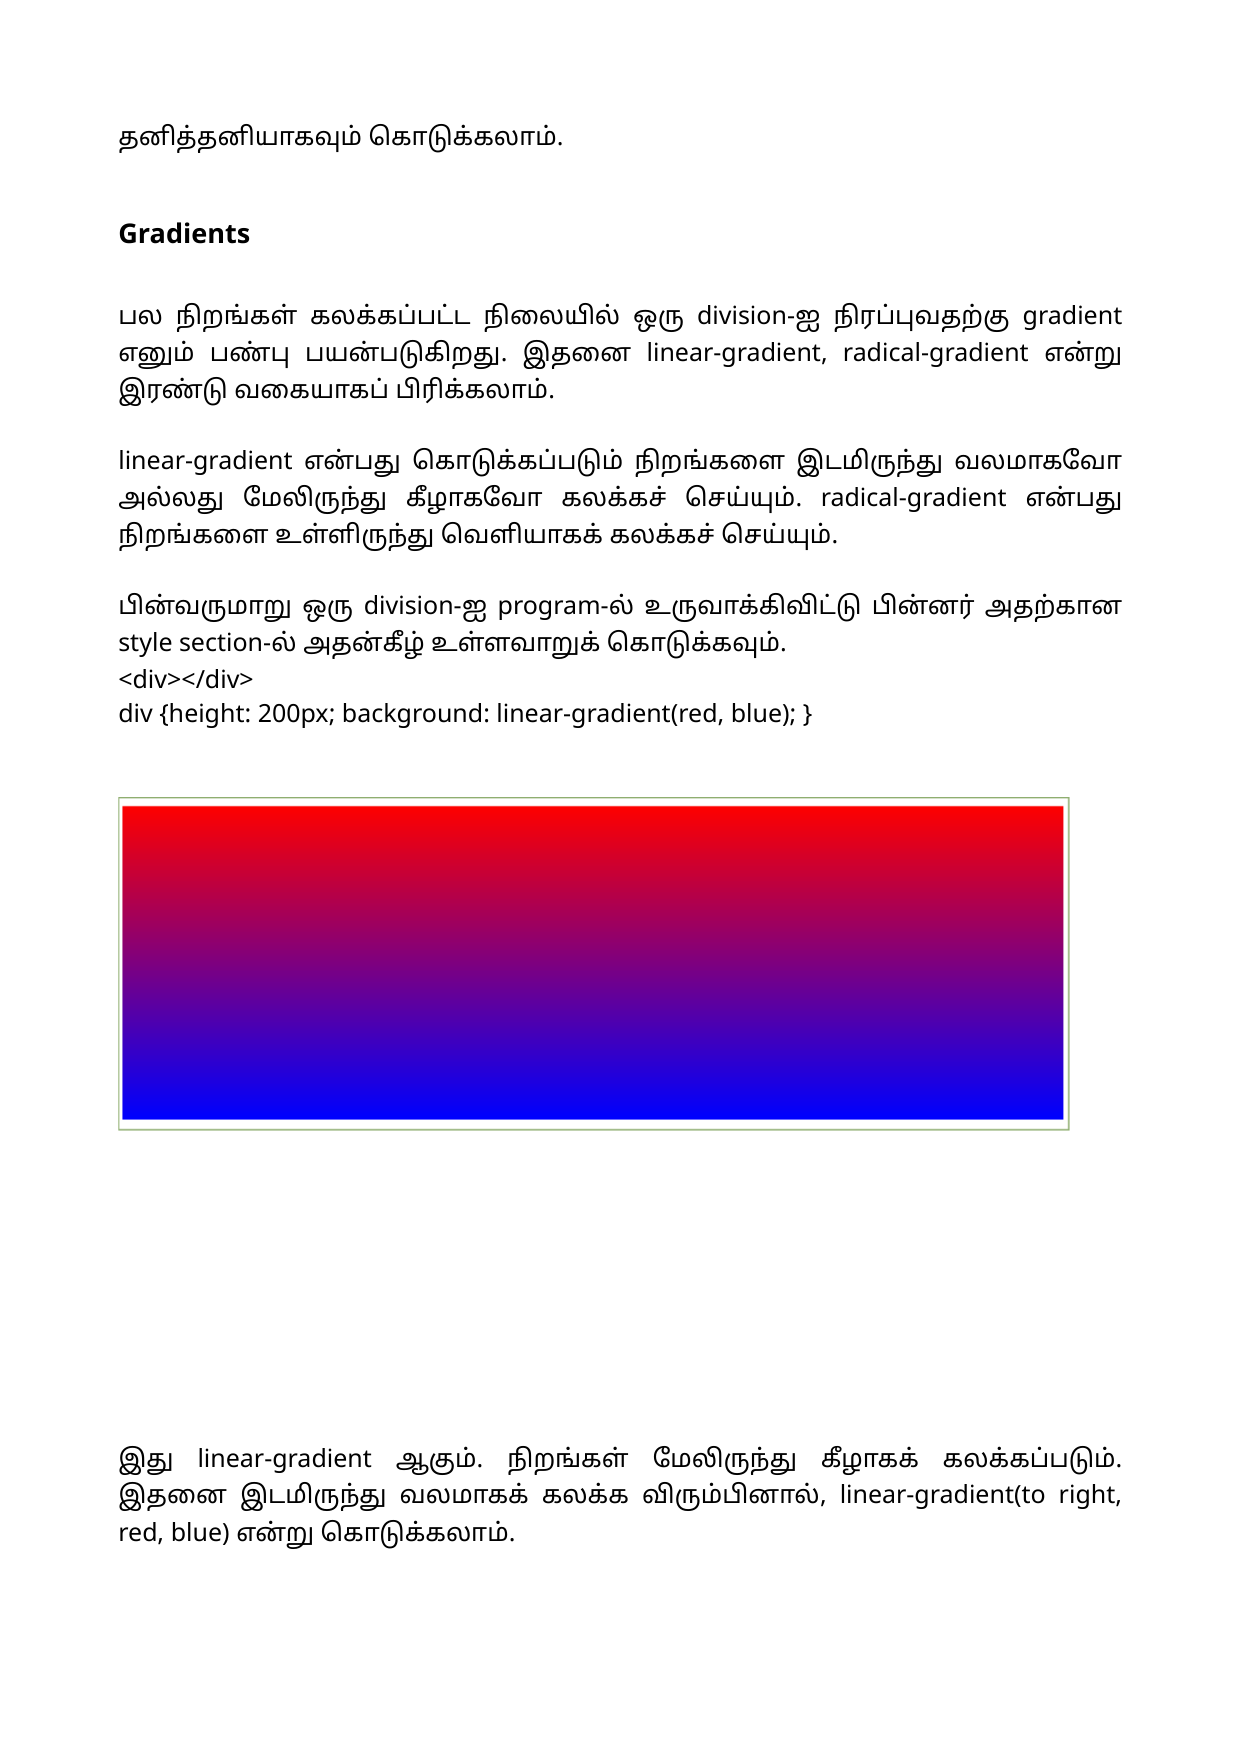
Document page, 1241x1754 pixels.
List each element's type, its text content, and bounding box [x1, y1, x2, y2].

text இது linear-gradient ஆகும். நிறங்கள் மேலிருந்து கீழாகக் கலக்கப்படும். இதனை இடமிருந்து வலமாகக் கலக்க விரும்பினால், linear-gradient(to right, red, blue) என்று கொடுக்கலாம். [118, 1440, 1122, 1551]
text <div></div> [118, 662, 1122, 696]
text பல நிறங்கள் கலக்கப்பட்ட நிலையில் ஒரு division-ஐ நிரப்புவதற்கு gradient எனும் பண்பு பயன்படுகிறது. இதனை linear-gradient, radical-gradient என்று இரண்டு வகையாகப் பிரிக்கலாம். [118, 298, 1122, 408]
text பின்வருமாறு ஒரு division-ஐ program-ல் உருவாக்கிவிட்டு பின்னர் அதற்கான style section-ல் அதன்கீழ் உள்ளவாறுக் கொடுக்கவும். [118, 588, 1122, 662]
text div {height: 200px; background: linear-gradient(red, blue); } [118, 696, 1122, 730]
subtitle Gradients [118, 214, 1122, 251]
text linear-gradient என்பது கொடுக்கப்படும் நிறங்களை இடமிருந்து வலமாகவோ அல்லது மேலிருந்து கீழாகவோ கலக்கச் செய்யும். radical-gradient என்பது நிறங்களை உள்ளிருந்து வெளியாகக் கலக்கச் செய்யும். [118, 443, 1122, 553]
text தனித்தனியாகவும் கொடுக்கலாம். [118, 118, 1122, 155]
picture [118, 797, 1073, 1134]
